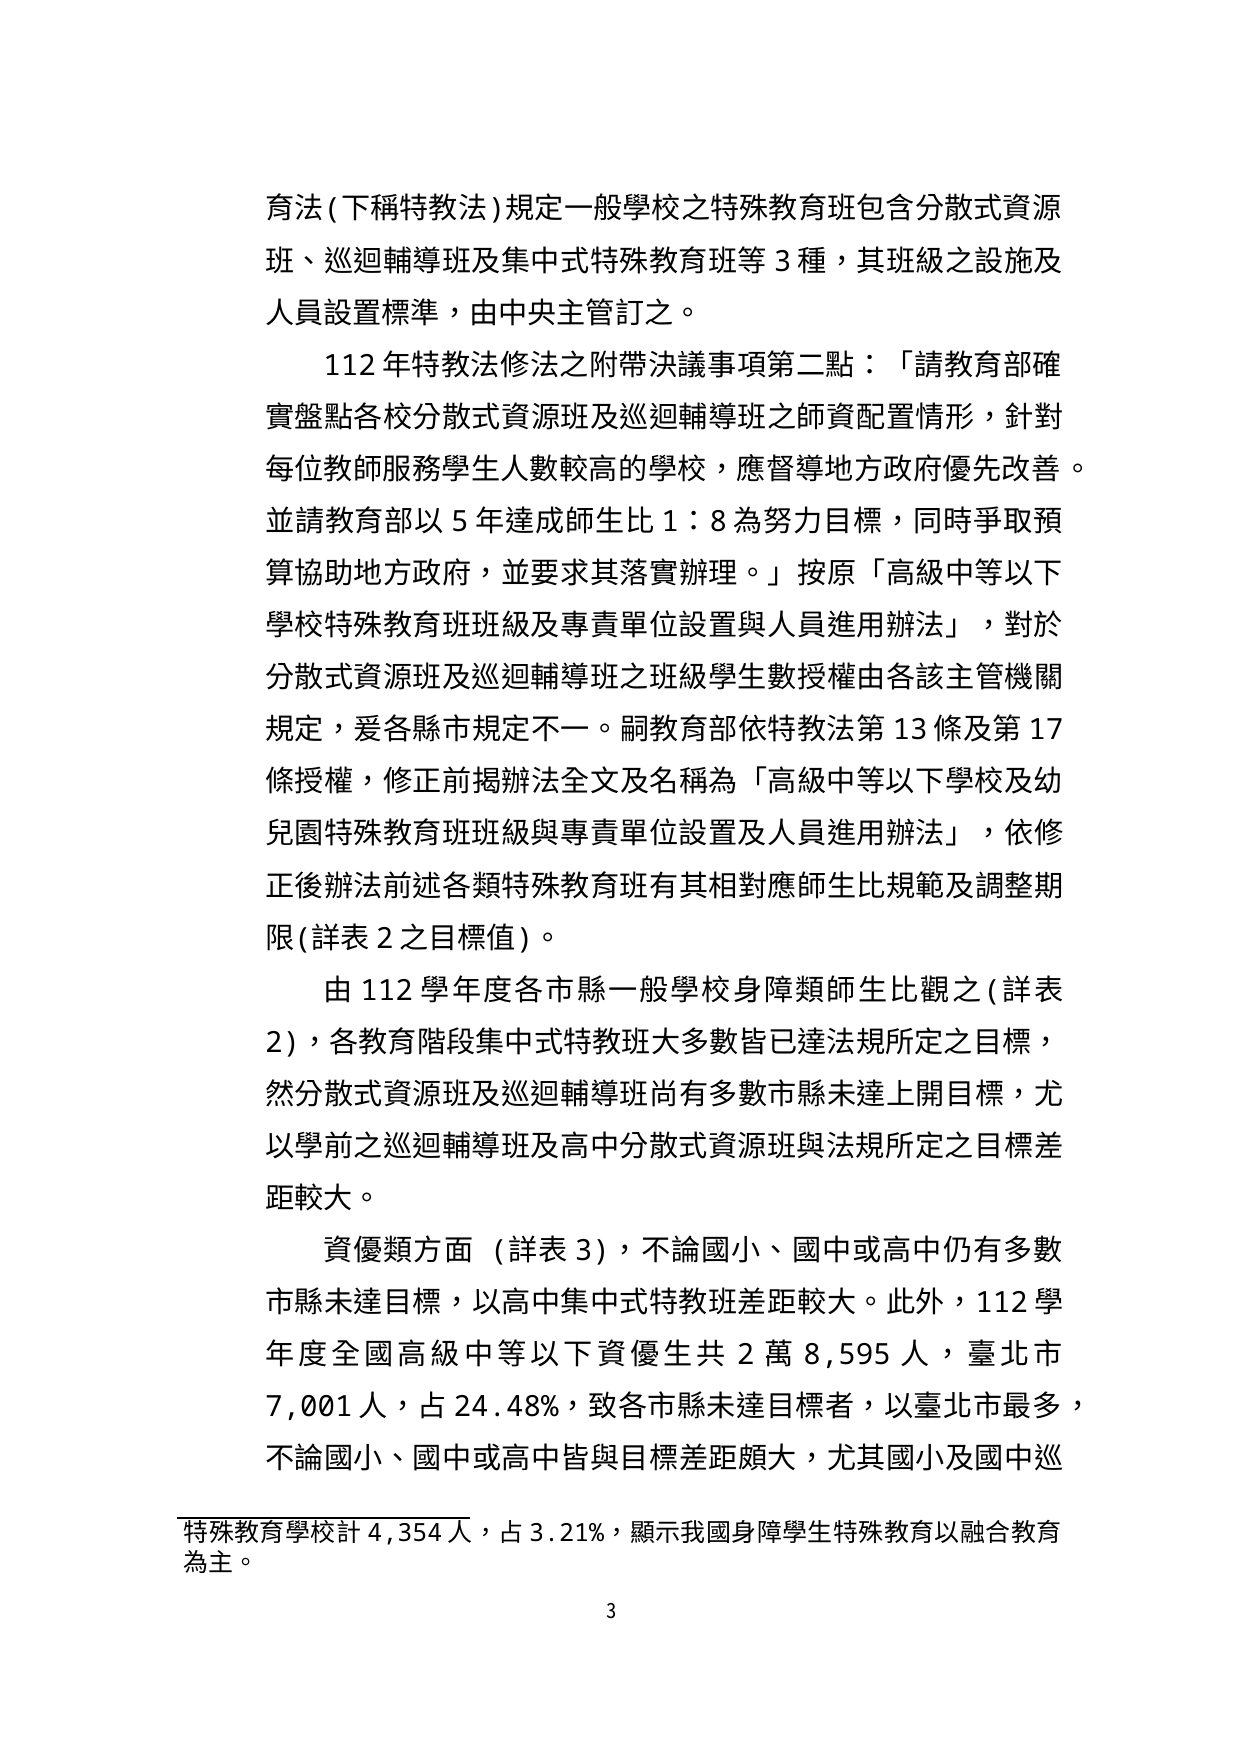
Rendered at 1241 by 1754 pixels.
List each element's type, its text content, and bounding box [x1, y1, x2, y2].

text 特殊教育學校計4,354人，占3.21%，顯示我國身障學生特殊教育以融合教育為主。 [177, 1518, 1063, 1577]
text 112年特教法修法之附帶決議事項第二點：「請教育部確實盤點各校分散式資源班及巡迴輔導班之師資配置情形，針對每位教師服務學生人數較高的學校，應督導地方政府優先改善。並請教育部以5年達成師生比1：8為努力目標，同時爭取預算協助地方政府，並要求其落實辦理。」按原「高級中等以下學校特殊教育班班級及專責單位設置與人員進用辦法」，對於分散式資源班及巡迴輔導班之班級學生數授權由各該主管機關規定，爰各縣市規定不一。嗣教育部依特教法第13條及第17條授權，修正前揭辦法全文及名稱為「高級中等以下學校及幼兒園特殊教育班班級與專責單位設置及人員進用辦法」，依修正後辦法前述各類特殊教育班有其相對應師生比規範及調整期限(詳表2之目標值)。 [265, 333, 1063, 958]
text 由112學年度各市縣一般學校身障類師生比觀之(詳表2)，各教育階段集中式特教班大多數皆已達法規所定之目標，然分散式資源班及巡迴輔導班尚有多數市縣未達上開目標，尤以學前之巡迴輔導班及高中分散式資源班與法規所定之目標差距較大。 [265, 958, 1063, 1219]
text 我國特殊教育之服務對象分為身心障礙(下稱身障)與資賦優異(下稱資優)兩大類，學制採一般學校和特殊教育學校(皆為身障類)兩軌並行，並以一般學校融合教育為主，依特殊教育法(下稱特教法)規定一般學校之特殊教育班包含分散式資源班、巡迴輔導班及集中式特殊教育班等3種，其班級之設施及人員設置標準，由中央主管訂之。 [265, 177, 1063, 333]
text 資優類方面 (詳表3)，不論國小、國中或高中仍有多數市縣未達目標，以高中集中式特教班差距較大。此外，112學年度全國高級中等以下資優生共2萬8,595人，臺北市7,001人，占24.48%，致各市縣未達目標者，以臺北市最多，不論國小、國中或高中皆與目標差距頗大，尤其國小及國中巡迴輔導班，師生比分別為1：451及1：300.8，即表示1位老師平均各巡迴輔導451及300.8位學生，允宜協助地方政府改善，以達教學資源之均衡發展。 [265, 1219, 1063, 1479]
